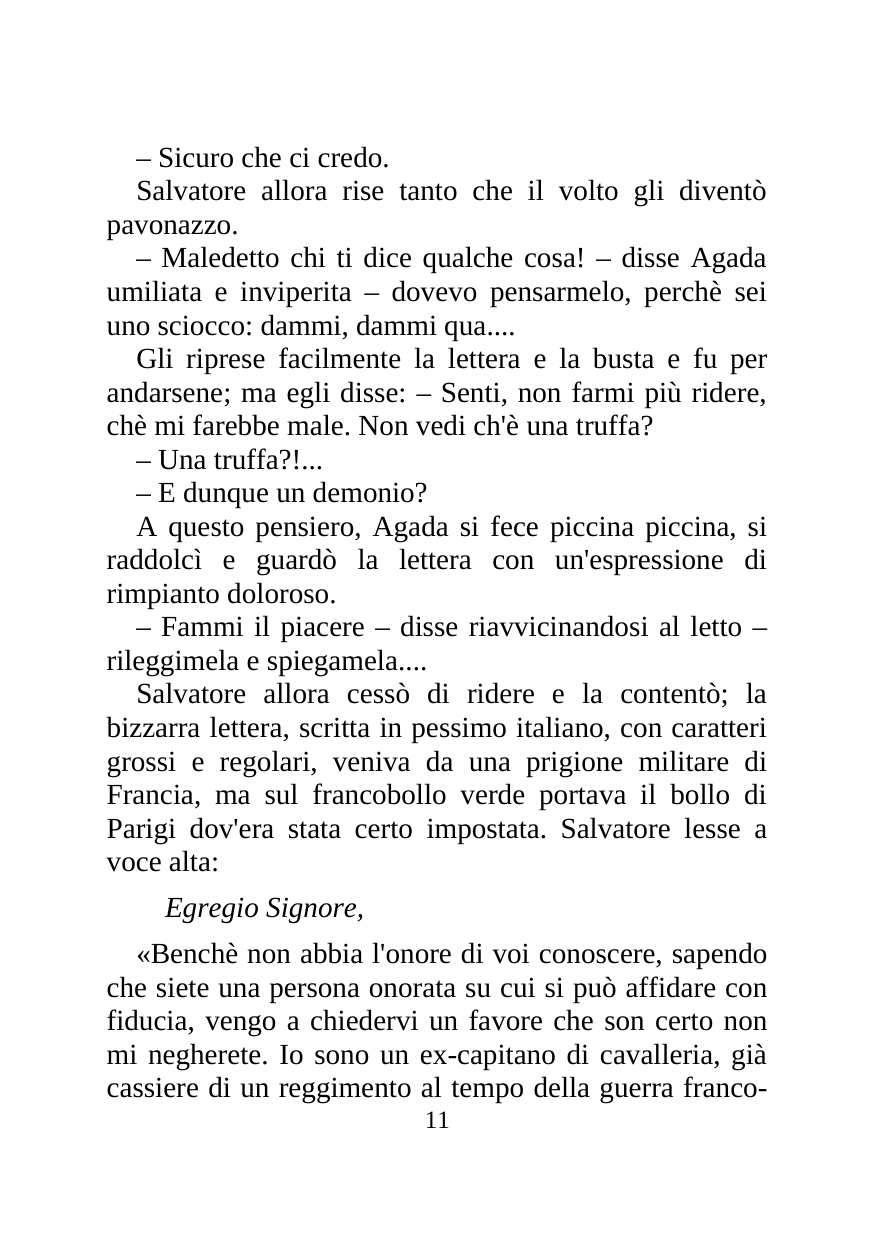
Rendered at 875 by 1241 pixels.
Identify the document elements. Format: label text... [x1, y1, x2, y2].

text Salvatore allora rise tanto che il volto gli diventò pavonazzo. [106, 173, 768, 241]
text Salvatore allora cessò di ridere e la contentò; la bizzarra lettera, scritta in pessimo italiano, con caratteri grossi e regolari, veniva da una prigione militare di Francia, ma sul francobollo verde portava il bollo di Parigi dov'era stata certo impostata. Salvatore lesse a voce alta: [106, 677, 768, 878]
text – Maledetto chi ti dice qualche cosa! – disse Agada umiliata e inviperita – dovevo pensarmelo, perchè sei uno sciocco: dammi, dammi qua.... [106, 241, 768, 341]
text – Una truffa?!... [106, 442, 768, 475]
text A questo pensiero, Agada si fece piccina piccina, si raddolcì e guardò la lettera con un'espressione di rimpianto doloroso. [106, 509, 768, 609]
text – E dunque un demonio? [106, 475, 768, 509]
text – Sicuro che ci credo. [106, 140, 768, 173]
text – Fammi il piacere – disse riavvicinandosi al letto – rileggimela e spiegamela.... [106, 609, 768, 677]
text «Benchè non abbia l'onore di voi conoscere, sapendo che siete una persona onorata su cui si può affidare con fiducia, vengo a chiedervi un favore che son certo non mi negherete. Io sono un ex-capitano di cavalleria, già cassiere di un reggimento al tempo della guerra franco- [106, 936, 768, 1104]
text Gli riprese facilmente la lettera e la busta e fu per andarsene; ma egli disse: – Senti, non farmi più ridere, chè mi farebbe male. Non vedi ch'è una truffa? [106, 341, 768, 442]
text Egregio Signore, [106, 890, 768, 924]
